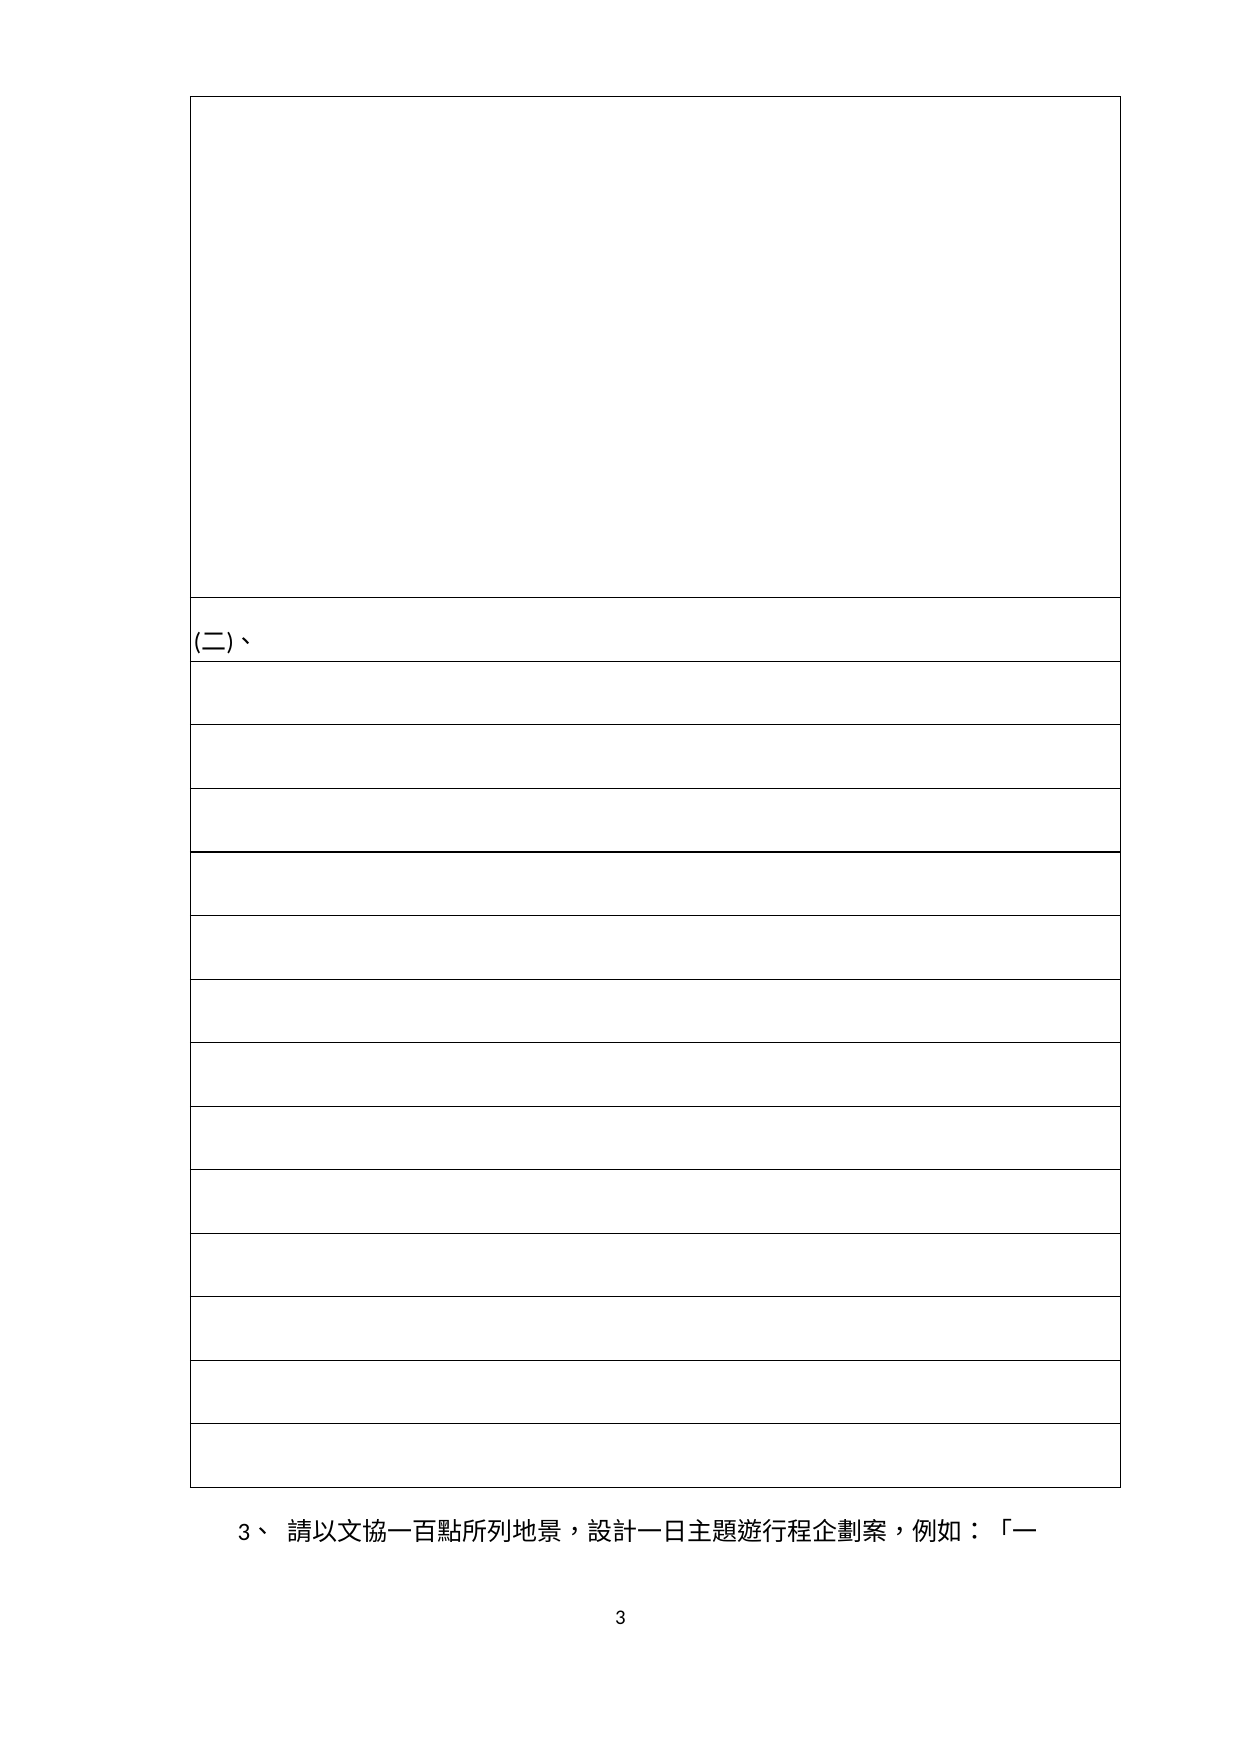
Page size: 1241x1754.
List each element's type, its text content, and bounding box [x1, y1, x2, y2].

table_cell [191, 1361, 1120, 1423]
table_cell [191, 1043, 1120, 1106]
table_cell [191, 1297, 1120, 1360]
table_cell [191, 1424, 1120, 1487]
table_cell [191, 725, 1120, 788]
table_cell [191, 789, 1120, 851]
table_cell [191, 1234, 1120, 1296]
table_cell [191, 853, 1120, 915]
list 請以文協一百點所列地景，設計一日主題遊行程企劃案，例如：「一 [237, 1488, 1053, 1550]
table_cell [191, 980, 1120, 1042]
table_cell [191, 662, 1120, 724]
table_cell [191, 1170, 1120, 1233]
table_cell [191, 97, 1120, 597]
table_cell [191, 916, 1120, 978]
table_cell (二)、 [191, 598, 1120, 661]
table_cell [191, 1107, 1120, 1169]
